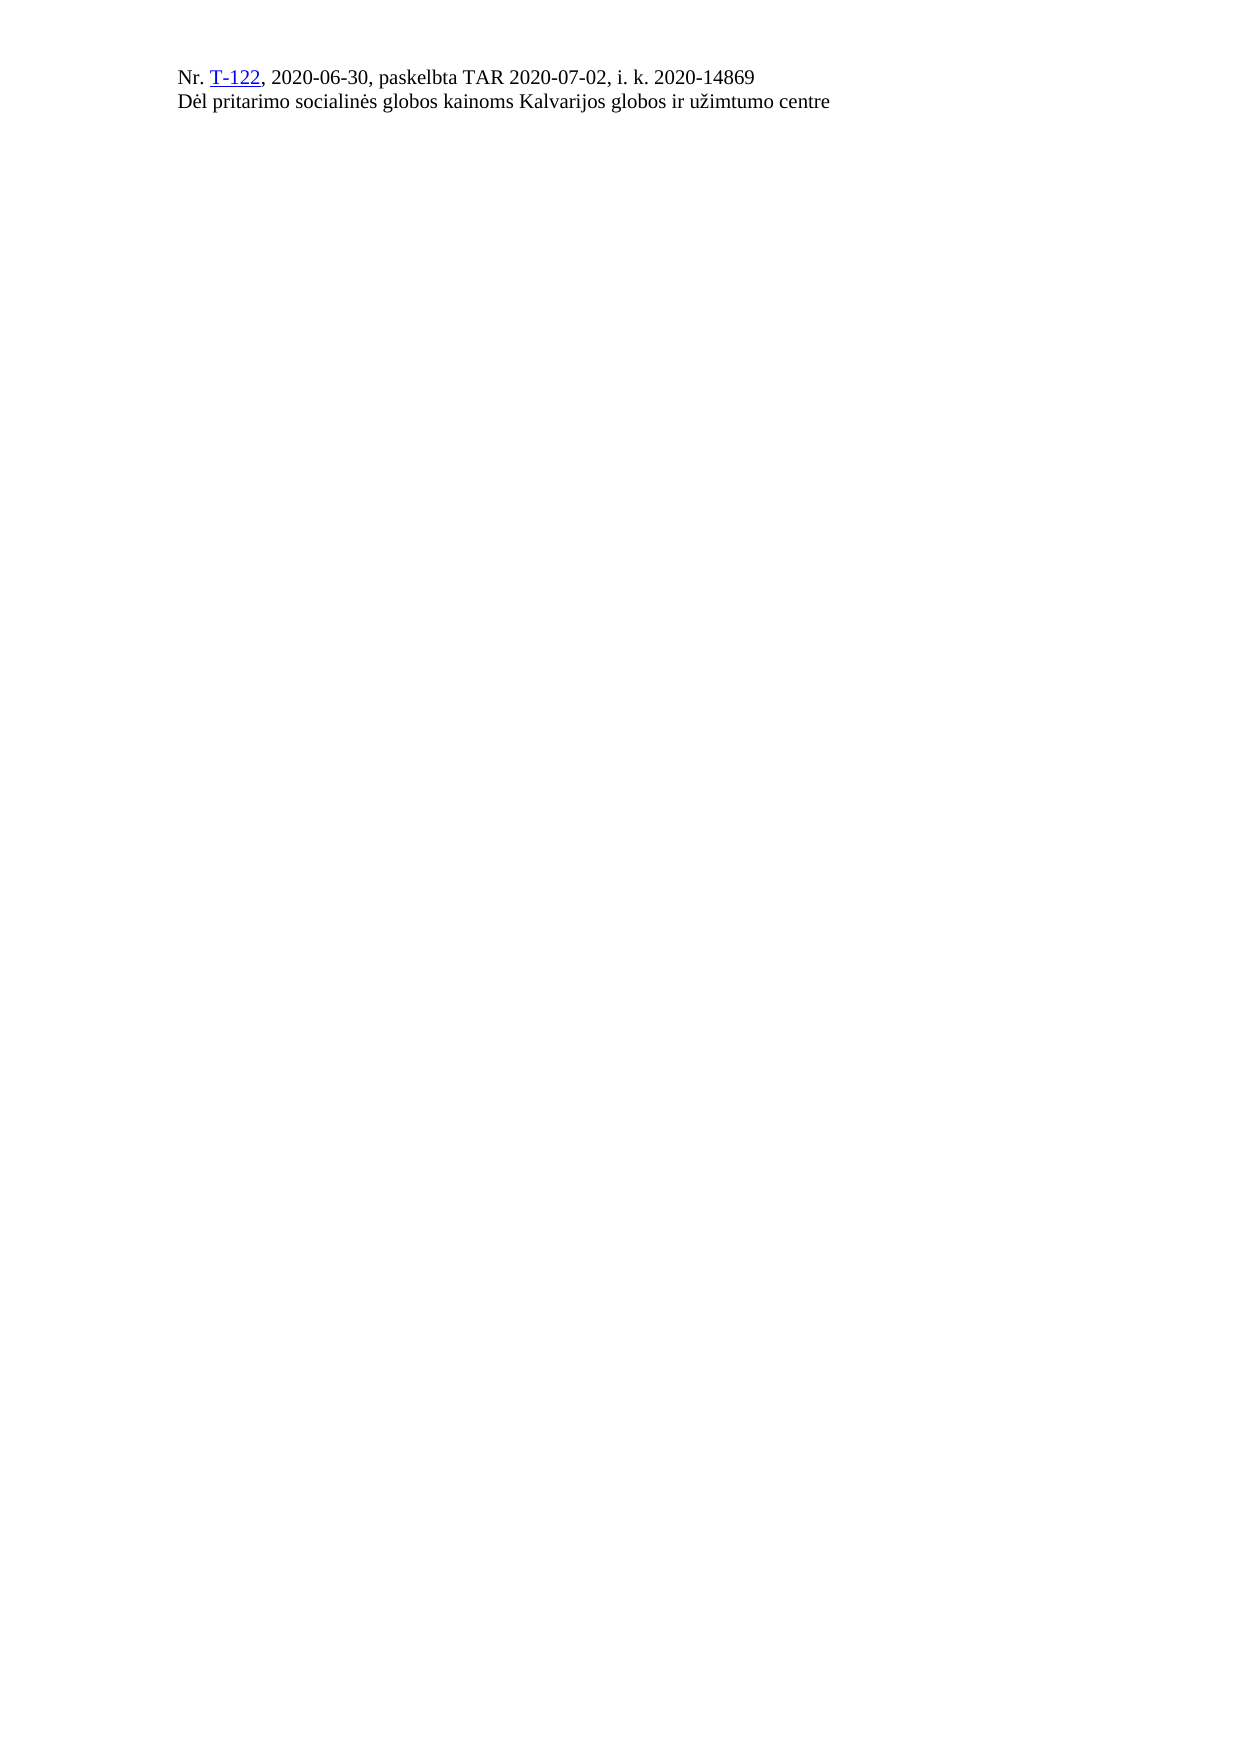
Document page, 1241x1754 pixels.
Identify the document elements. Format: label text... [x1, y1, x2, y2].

text Dėl pritarimo socialinės globos kainoms Kalvarijos globos ir užimtumo centre [177, 89, 1181, 113]
text Nr. T-122, 2020-06-30, paskelbta TAR 2020-07-02, i. k. 2020-14869 [177, 65, 1181, 89]
